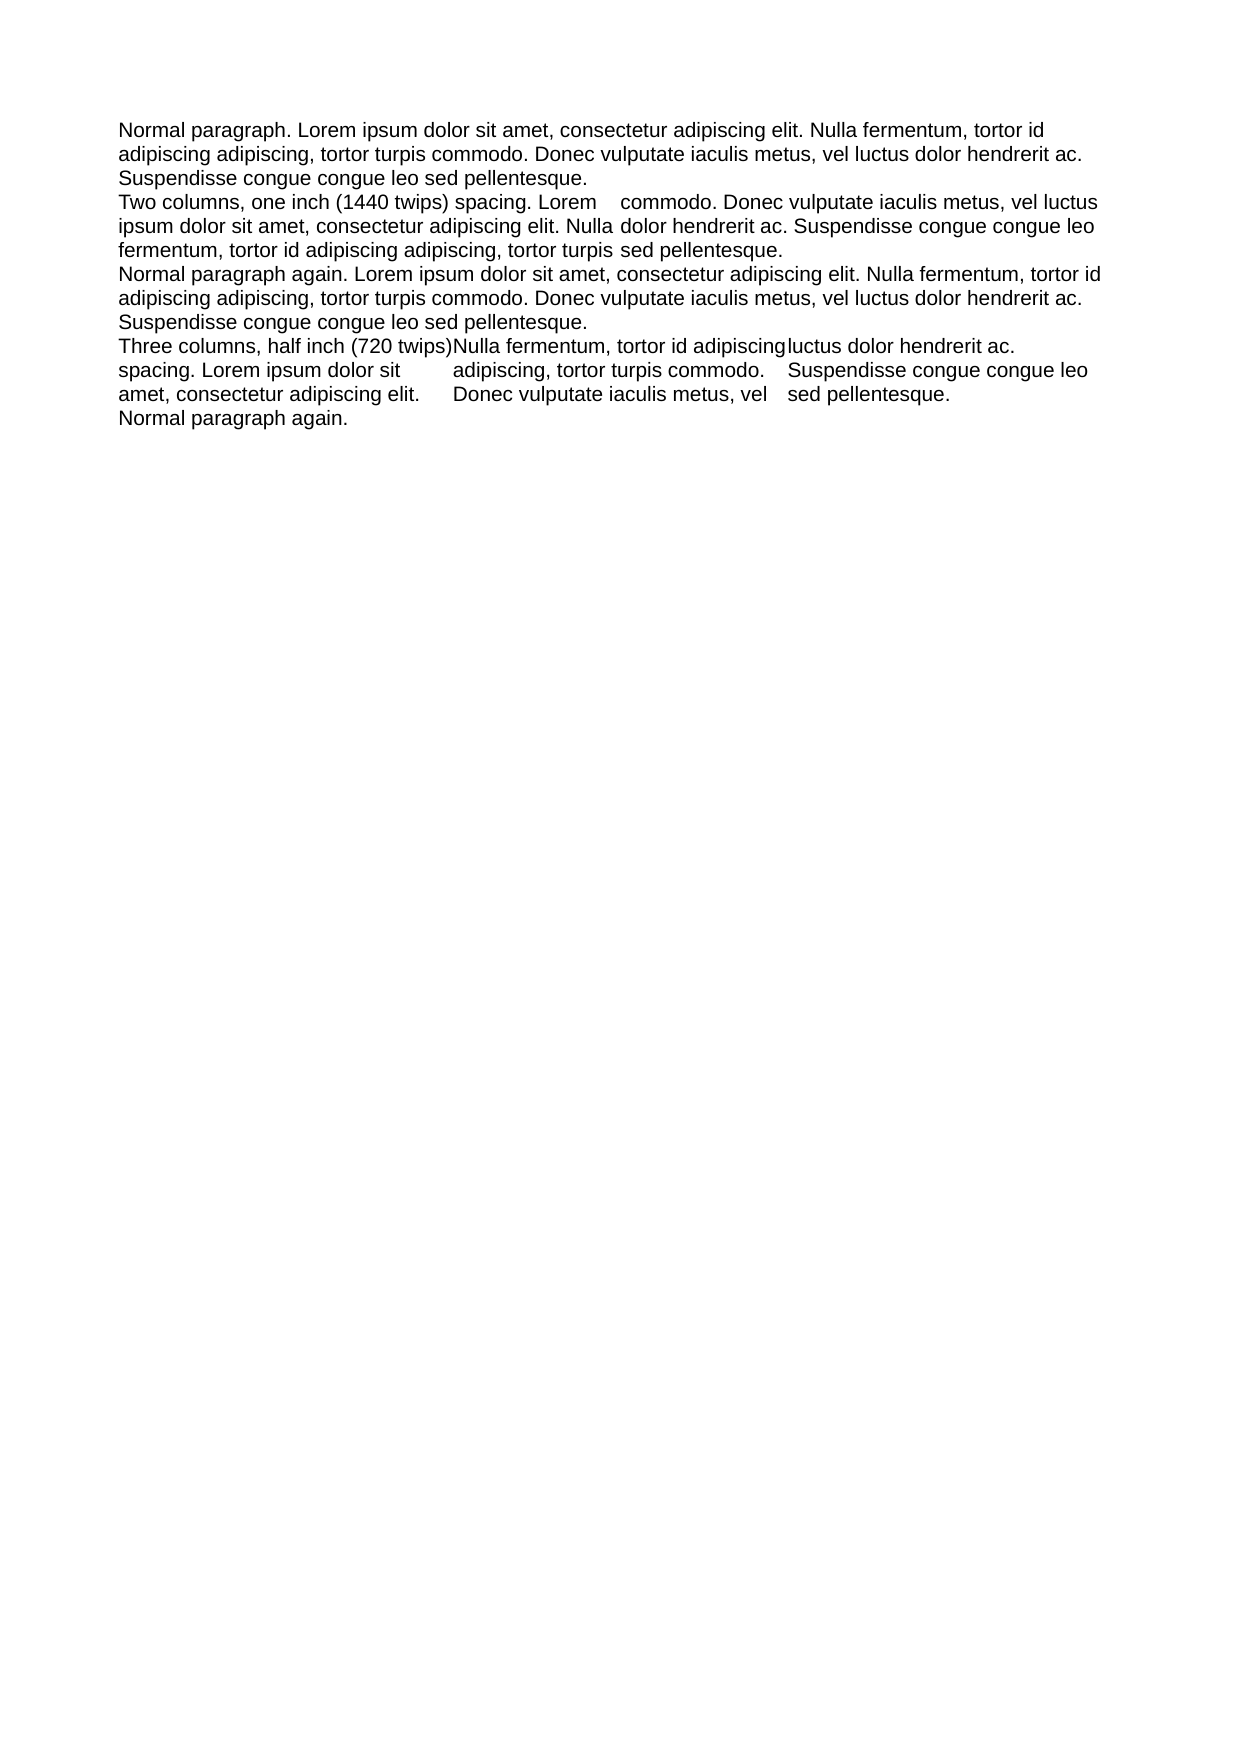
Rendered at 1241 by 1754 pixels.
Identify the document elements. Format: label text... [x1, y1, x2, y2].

text Two columns, one inch (1440 twips) spacing. Lorem ipsum dolor sit amet, consectetur adipiscing elit. Nulla fermentum, tortor id adipiscing adipiscing, tortor turpis commodo. Donec vulputate iaculis metus, vel luctus dolor hendrerit ac. Suspendisse congue congue leo sed pellentesque. [118, 190, 1122, 262]
text Three columns, half inch (720 twips) spacing. Lorem ipsum dolor sit amet, consectetur adipiscing elit. Nulla fermentum, tortor id adipiscing adipiscing, tortor turpis commodo. Donec vulputate iaculis metus, vel luctus dolor hendrerit ac. Suspendisse congue congue leo sed pellentesque. [118, 334, 1122, 406]
text Normal paragraph. Lorem ipsum dolor sit amet, consectetur adipiscing elit. Nulla fermentum, tortor id adipiscing adipiscing, tortor turpis commodo. Donec vulputate iaculis metus, vel luctus dolor hendrerit ac. Suspendisse congue congue leo sed pellentesque. [118, 118, 1122, 190]
text Normal paragraph again. [118, 406, 1122, 429]
text Normal paragraph again. Lorem ipsum dolor sit amet, consectetur adipiscing elit. Nulla fermentum, tortor id adipiscing adipiscing, tortor turpis commodo. Donec vulputate iaculis metus, vel luctus dolor hendrerit ac. Suspendisse congue congue leo sed pellentesque. [118, 262, 1122, 334]
